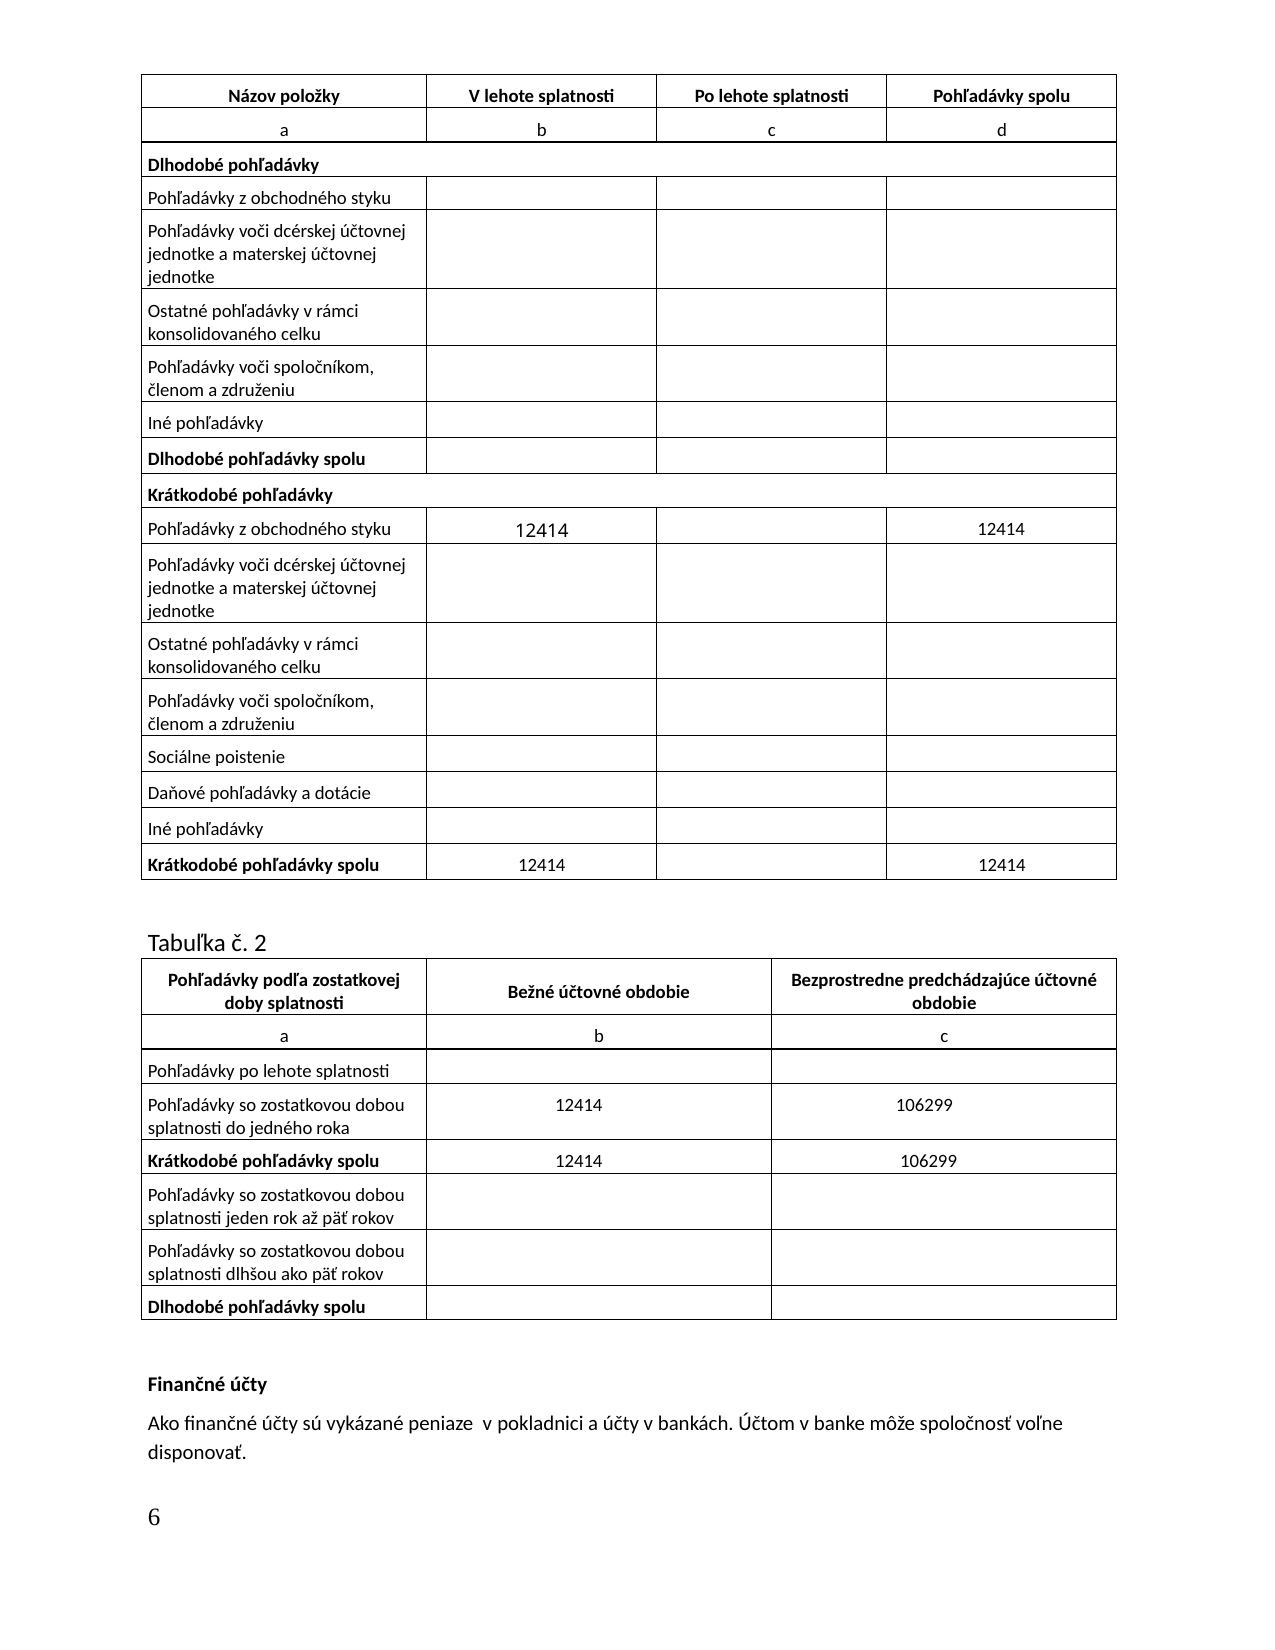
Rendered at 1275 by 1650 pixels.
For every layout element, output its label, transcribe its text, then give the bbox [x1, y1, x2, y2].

table_header Názov položky [142, 75, 426, 107]
table_cell Krátkodobé pohľadávky [142, 474, 1116, 507]
table_cell [427, 808, 656, 843]
table_cell [657, 177, 886, 209]
table_cell [657, 844, 886, 879]
table_cell [887, 438, 1116, 473]
text Tabuľka č. 2 [148, 927, 1127, 958]
table_cell [427, 1286, 771, 1318]
table_cell [887, 210, 1116, 288]
table_cell [657, 808, 886, 843]
table_cell Pohľadávky po lehote splatnosti [142, 1050, 426, 1083]
table_header Po lehote splatnosti [657, 75, 886, 107]
table_cell [887, 177, 1116, 209]
table_cell [887, 544, 1116, 622]
table_cell [427, 544, 656, 622]
table_cell Ostatné pohľadávky v rámci konsolidovaného celku [142, 289, 426, 345]
table_cell Pohľadávky z obchodného styku [142, 177, 426, 209]
table_cell [887, 623, 1116, 678]
table_cell Pohľadávky z obchodného styku [142, 508, 426, 543]
table_cell a [142, 108, 426, 141]
table_cell [887, 289, 1116, 345]
table_cell [887, 772, 1116, 807]
table_cell [772, 1050, 1116, 1083]
table_header Bezprostredne predchádzajúce účtovné obdobie [772, 959, 1116, 1014]
table_cell [657, 772, 886, 807]
table_cell Daňové pohľadávky a dotácie [142, 772, 426, 807]
table_cell 12414 [887, 508, 1116, 543]
table_cell [887, 736, 1116, 771]
table_cell Pohľadávky voči dcérskej účtovnej jednotke a materskej účtovnej jednotke [142, 210, 426, 288]
table_cell Pohľadávky voči dcérskej účtovnej jednotke a materskej účtovnej jednotke [142, 544, 426, 622]
table_cell d [887, 108, 1116, 141]
table_cell Iné pohľadávky [142, 402, 426, 437]
table_cell [772, 1286, 1116, 1318]
table_cell [427, 289, 656, 345]
table_cell Pohľadávky so zostatkovou dobou splatnosti do jedného roka [142, 1084, 426, 1139]
table_cell Pohľadávky voči spoločníkom, členom a združeniu [142, 346, 426, 401]
table_cell [657, 346, 886, 401]
table_cell [427, 177, 656, 209]
table_cell 106299 [772, 1140, 1116, 1172]
table_cell [657, 736, 886, 771]
table_cell [657, 623, 886, 678]
table_cell [657, 289, 886, 345]
table_cell Krátkodobé pohľadávky spolu [142, 844, 426, 879]
table_cell 12414 [427, 508, 656, 543]
table_cell [657, 544, 886, 622]
table_cell [887, 402, 1116, 437]
table_cell Pohľadávky so zostatkovou dobou splatnosti jeden rok až päť rokov [142, 1174, 426, 1229]
table_cell [427, 210, 656, 288]
table_cell Sociálne poistenie [142, 736, 426, 771]
table_cell [427, 736, 656, 771]
table_cell b [427, 1015, 771, 1048]
table_header V lehote splatnosti [427, 75, 656, 107]
table_cell [427, 679, 656, 734]
table_cell Krátkodobé pohľadávky spolu [142, 1140, 426, 1172]
table_cell Pohľadávky so zostatkovou dobou splatnosti dlhšou ako päť rokov [142, 1230, 426, 1285]
table_cell [657, 402, 886, 437]
table_cell Iné pohľadávky [142, 808, 426, 843]
table_cell Dlhodobé pohľadávky spolu [142, 438, 426, 473]
table_cell c [657, 108, 886, 141]
table_cell Ostatné pohľadávky v rámci konsolidovaného celku [142, 623, 426, 678]
table_cell a [142, 1015, 426, 1048]
table_cell [772, 1230, 1116, 1285]
table_cell [427, 772, 656, 807]
table_cell [427, 438, 656, 473]
table_cell [427, 1230, 771, 1285]
table_cell [887, 346, 1116, 401]
text Finančné účty [148, 1367, 1127, 1396]
table_cell c [772, 1015, 1116, 1048]
table_cell [427, 346, 656, 401]
table_cell Dlhodobé pohľadávky spolu [142, 1286, 426, 1318]
table_cell Dlhodobé pohľadávky [142, 143, 1116, 176]
table_cell 106299 [772, 1084, 1116, 1139]
table_cell [427, 402, 656, 437]
table_cell b [427, 108, 656, 141]
table_cell [657, 210, 886, 288]
table_cell [657, 679, 886, 734]
table_cell [887, 679, 1116, 734]
table_cell [427, 623, 656, 678]
text Ako finančné účty sú vykázané peniaze v pokladnici a účty v bankách. Účtom v banke môže spoločnosť voľne disponovať. [148, 1406, 1127, 1464]
table_cell 12414 [427, 1084, 771, 1139]
table_cell [887, 808, 1116, 843]
table_cell [657, 508, 886, 543]
table_header Pohľadávky spolu [887, 75, 1116, 107]
table_header Pohľadávky podľa zostatkovej doby splatnosti [142, 959, 426, 1014]
table_cell [657, 438, 886, 473]
table_cell 12414 [427, 1140, 771, 1172]
table_header Bežné účtovné obdobie [427, 959, 771, 1014]
table_cell 12414 [887, 844, 1116, 879]
table_cell 12414 [427, 844, 656, 879]
table_cell [427, 1050, 771, 1083]
table_cell [427, 1174, 771, 1229]
table_cell [772, 1174, 1116, 1229]
table_cell Pohľadávky voči spoločníkom, členom a združeniu [142, 679, 426, 734]
